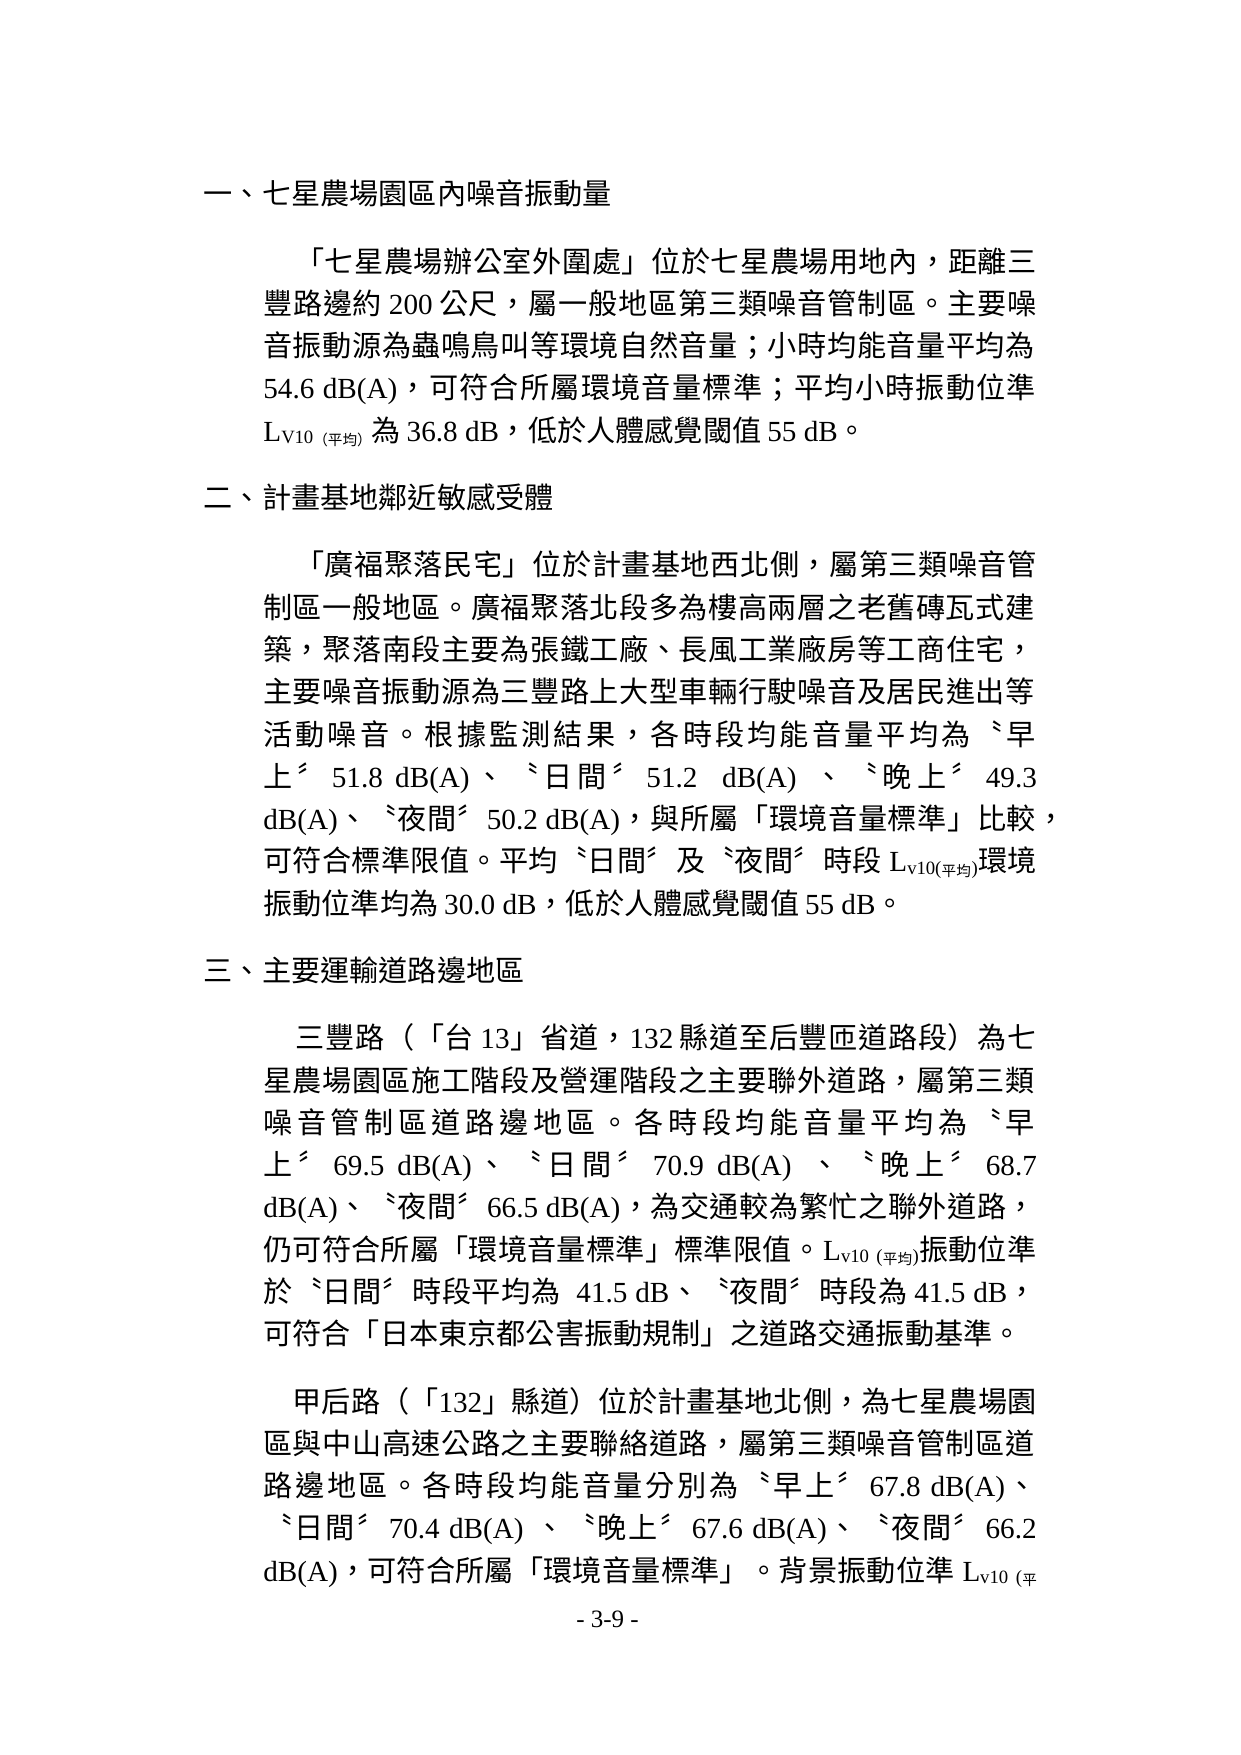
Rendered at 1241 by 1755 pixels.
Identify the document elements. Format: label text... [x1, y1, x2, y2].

text 一、七星農場園區內噪音振動量 [203, 171, 1037, 213]
text 三豐路（「台13」省道，132縣道至后豐匝道路段）為七星農場園區施工階段及營運階段之主要聯外道路，屬第三類噪音管制區道路邊地區。各時段均能音量平均為〝早上〞69.5 dB(A)、〝日間〞70.9 dB(A) 、〝晚上〞68.7 dB(A)、〝夜間〞66.5 dB(A)，為交通較為繁忙之聯外道路，仍可符合所屬「環境音量標準」標準限值。Lv10 (平均)振動位準於〝日間〞時段平均為 41.5 dB、〝夜間〞時段為41.5 dB，可符合「日本東京都公害振動規制」之道路交通振動基準。 [203, 1015, 1037, 1353]
text 「廣福聚落民宅」位於計畫基地西北側，屬第三類噪音管制區一般地區。廣福聚落北段多為樓高兩層之老舊磚瓦式建築，聚落南段主要為張鐵工廠、長風工業廠房等工商住宅，主要噪音振動源為三豐路上大型車輛行駛噪音及居民進出等活動噪音。根據監測結果，各時段均能音量平均為〝早上〞51.8 dB(A)、〝日間〞51.2 dB(A) 、〝晚上〞49.3 dB(A)、〝夜間〞50.2 dB(A)，與所屬「環境音量標準」比較，可符合標準限值。平均〝日間〞及〝夜間〞時段Lv10(平均)環境振動位準均為30.0 dB，低於人體感覺閾值55 dB。 [203, 542, 1037, 922]
text 三、主要運輸道路邊地區 [203, 947, 1037, 990]
text 甲后路（「132」縣道）位於計畫基地北側，為七星農場園區與中山高速公路之主要聯絡道路，屬第三類噪音管制區道路邊地區。各時段均能音量分別為〝早上〞67.8 dB(A)、〝日間〞70.4 dB(A) 、〝晚上〞67.6 dB(A)、〝夜間〞66.2 dB(A)，可符合所屬「環境音量標準」。背景振動位準Lv10 (平 [203, 1378, 1037, 1589]
text 二、計畫基地鄰近敏感受體 [203, 474, 1037, 517]
text 「七星農場辦公室外圍處」位於七星農場用地內，距離三豐路邊約200公尺，屬一般地區第三類噪音管制區。主要噪音振動源為蟲鳴鳥叫等環境自然音量；小時均能音量平均為54.6 dB(A)，可符合所屬環境音量標準；平均小時振動位準LV10（平均）為36.8 dB，低於人體感覺閾值55 dB。 [203, 238, 1037, 449]
